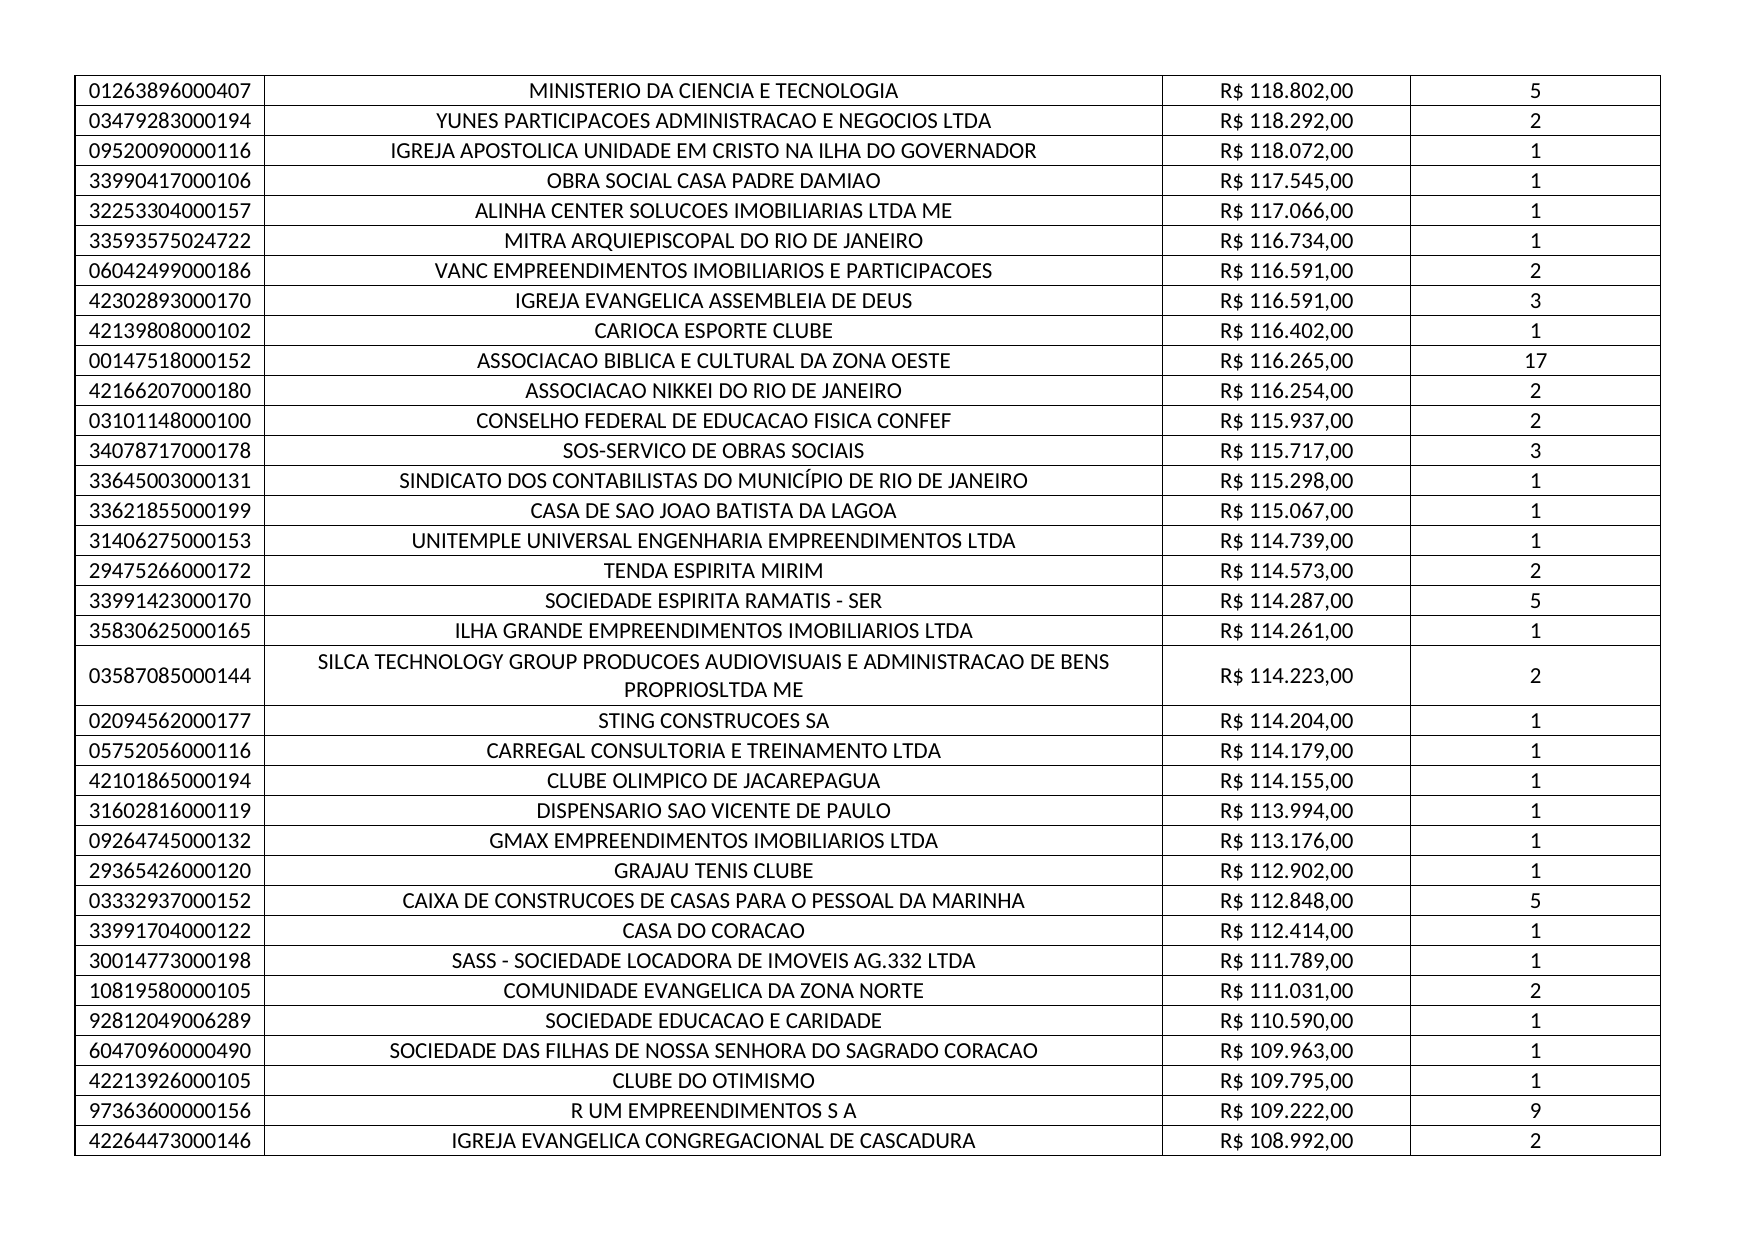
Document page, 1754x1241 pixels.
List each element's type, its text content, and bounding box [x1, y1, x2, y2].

table_cell R$ 114.223,00 [1163, 646, 1410, 705]
table_cell 42101865000194 [76, 766, 264, 795]
table_cell R$ 117.066,00 [1163, 196, 1410, 225]
table_cell 2 [1411, 976, 1660, 1005]
table_cell R$ 111.789,00 [1163, 946, 1410, 975]
table_cell CARREGAL CONSULTORIA E TREINAMENTO LTDA [265, 736, 1162, 765]
table_cell 05752056000116 [76, 736, 264, 765]
table_cell R$ 116.265,00 [1163, 346, 1410, 375]
table_cell SOCIEDADE EDUCACAO E CARIDADE [265, 1006, 1162, 1035]
table_cell R$ 114.287,00 [1163, 586, 1410, 615]
table_cell CLUBE DO OTIMISMO [265, 1066, 1162, 1095]
table_cell TENDA ESPIRITA MIRIM [265, 556, 1162, 585]
table_cell 1 [1411, 1066, 1660, 1095]
table_cell R$ 116.591,00 [1163, 256, 1410, 285]
table_cell 09264745000132 [76, 826, 264, 855]
table_cell CAIXA DE CONSTRUCOES DE CASAS PARA O PESSOAL DA MARINHA [265, 886, 1162, 915]
table_cell 33621855000199 [76, 496, 264, 525]
table_cell ASSOCIACAO NIKKEI DO RIO DE JANEIRO [265, 376, 1162, 405]
table_cell 1 [1411, 526, 1660, 555]
table_cell SOCIEDADE ESPIRITA RAMATIS - SER [265, 586, 1162, 615]
table_cell R$ 114.573,00 [1163, 556, 1410, 585]
table_cell COMUNIDADE EVANGELICA DA ZONA NORTE [265, 976, 1162, 1005]
table_cell 1 [1411, 316, 1660, 345]
table_cell 03587085000144 [76, 646, 264, 705]
table_cell 1 [1411, 946, 1660, 975]
table_cell 5 [1411, 886, 1660, 915]
table_cell R$ 114.204,00 [1163, 706, 1410, 735]
table_cell 1 [1411, 166, 1660, 195]
table_cell 2 [1411, 556, 1660, 585]
table_cell 17 [1411, 346, 1660, 375]
table_cell UNITEMPLE UNIVERSAL ENGENHARIA EMPREENDIMENTOS LTDA [265, 526, 1162, 555]
table_cell R$ 109.795,00 [1163, 1066, 1410, 1095]
table_cell R$ 109.963,00 [1163, 1036, 1410, 1065]
table_cell 1 [1411, 466, 1660, 495]
table_cell SOS-SERVICO DE OBRAS SOCIAIS [265, 436, 1162, 465]
table_cell 1 [1411, 196, 1660, 225]
table_cell R$ 114.179,00 [1163, 736, 1410, 765]
table_cell CASA DO CORACAO [265, 916, 1162, 945]
table_cell 1 [1411, 226, 1660, 255]
table_cell YUNES PARTICIPACOES ADMINISTRACAO E NEGOCIOS LTDA [265, 106, 1162, 135]
table_cell R$ 111.031,00 [1163, 976, 1410, 1005]
table_cell 42302893000170 [76, 286, 264, 315]
table_cell R$ 110.590,00 [1163, 1006, 1410, 1035]
table_cell 42213926000105 [76, 1066, 264, 1095]
table_cell 9 [1411, 1096, 1660, 1125]
table_cell 1 [1411, 706, 1660, 735]
table_cell 3 [1411, 436, 1660, 465]
table_cell R$ 112.414,00 [1163, 916, 1410, 945]
table_cell GRAJAU TENIS CLUBE [265, 856, 1162, 885]
table_cell R$ 114.739,00 [1163, 526, 1410, 555]
table_cell 42264473000146 [76, 1126, 264, 1155]
table_cell GMAX EMPREENDIMENTOS IMOBILIARIOS LTDA [265, 826, 1162, 855]
table_cell 06042499000186 [76, 256, 264, 285]
table_cell MINISTERIO DA CIENCIA E TECNOLOGIA [265, 76, 1162, 105]
table_cell 1 [1411, 796, 1660, 825]
table_cell 1 [1411, 766, 1660, 795]
table_cell R$ 113.994,00 [1163, 796, 1410, 825]
table_cell R$ 115.717,00 [1163, 436, 1410, 465]
table_cell SOCIEDADE DAS FILHAS DE NOSSA SENHORA DO SAGRADO CORACAO [265, 1036, 1162, 1065]
table_cell R$ 113.176,00 [1163, 826, 1410, 855]
table_cell 32253304000157 [76, 196, 264, 225]
table_cell 33593575024722 [76, 226, 264, 255]
table_cell 33645003000131 [76, 466, 264, 495]
table_cell R$ 114.261,00 [1163, 616, 1410, 645]
table_cell 2 [1411, 1126, 1660, 1155]
table_cell ASSOCIACAO BIBLICA E CULTURAL DA ZONA OESTE [265, 346, 1162, 375]
table_cell CARIOCA ESPORTE CLUBE [265, 316, 1162, 345]
table_cell 03332937000152 [76, 886, 264, 915]
table_cell 2 [1411, 256, 1660, 285]
table_cell CASA DE SAO JOAO BATISTA DA LAGOA [265, 496, 1162, 525]
table_cell R$ 108.992,00 [1163, 1126, 1410, 1155]
table_cell 29365426000120 [76, 856, 264, 885]
table_cell 31602816000119 [76, 796, 264, 825]
table_cell 1 [1411, 1036, 1660, 1065]
table_cell MITRA ARQUIEPISCOPAL DO RIO DE JANEIRO [265, 226, 1162, 255]
table_cell R$ 114.155,00 [1163, 766, 1410, 795]
table_cell R$ 118.802,00 [1163, 76, 1410, 105]
table_cell R$ 112.902,00 [1163, 856, 1410, 885]
table_cell R UM EMPREENDIMENTOS S A [265, 1096, 1162, 1125]
table_cell 2 [1411, 106, 1660, 135]
table_cell CONSELHO FEDERAL DE EDUCACAO FISICA CONFEF [265, 406, 1162, 435]
table_cell IGREJA EVANGELICA CONGREGACIONAL DE CASCADURA [265, 1126, 1162, 1155]
table_cell R$ 116.254,00 [1163, 376, 1410, 405]
table_cell 42166207000180 [76, 376, 264, 405]
table_cell 1 [1411, 856, 1660, 885]
table_cell 42139808000102 [76, 316, 264, 345]
table_cell 1 [1411, 496, 1660, 525]
table_cell 92812049006289 [76, 1006, 264, 1035]
table_cell 01263896000407 [76, 76, 264, 105]
table_cell 09520090000116 [76, 136, 264, 165]
table_cell CLUBE OLIMPICO DE JACAREPAGUA [265, 766, 1162, 795]
table_cell 31406275000153 [76, 526, 264, 555]
table_cell R$ 115.298,00 [1163, 466, 1410, 495]
table_cell IGREJA APOSTOLICA UNIDADE EM CRISTO NA ILHA DO GOVERNADOR [265, 136, 1162, 165]
table_cell 3 [1411, 286, 1660, 315]
table_cell 33990417000106 [76, 166, 264, 195]
table_cell 30014773000198 [76, 946, 264, 975]
table_cell R$ 109.222,00 [1163, 1096, 1410, 1125]
table_cell 60470960000490 [76, 1036, 264, 1065]
table_cell R$ 116.402,00 [1163, 316, 1410, 345]
table_cell 02094562000177 [76, 706, 264, 735]
table_cell R$ 118.292,00 [1163, 106, 1410, 135]
table_cell 1 [1411, 1006, 1660, 1035]
table_cell ALINHA CENTER SOLUCOES IMOBILIARIAS LTDA ME [265, 196, 1162, 225]
table_cell 29475266000172 [76, 556, 264, 585]
table_cell SILCA TECHNOLOGY GROUP PRODUCOES AUDIOVISUAIS E ADMINISTRACAO DE BENS PROPRIOSLTDA ME [265, 646, 1162, 705]
table_cell STING CONSTRUCOES SA [265, 706, 1162, 735]
table_cell SINDICATO DOS CONTABILISTAS DO MUNICÍPIO DE RIO DE JANEIRO [265, 466, 1162, 495]
table_cell SASS - SOCIEDADE LOCADORA DE IMOVEIS AG.332 LTDA [265, 946, 1162, 975]
table_cell 1 [1411, 736, 1660, 765]
table_cell 33991704000122 [76, 916, 264, 945]
table_cell R$ 117.545,00 [1163, 166, 1410, 195]
table_cell 1 [1411, 136, 1660, 165]
table_cell 10819580000105 [76, 976, 264, 1005]
table_cell 03479283000194 [76, 106, 264, 135]
table_cell 33991423000170 [76, 586, 264, 615]
table_cell VANC EMPREENDIMENTOS IMOBILIARIOS E PARTICIPACOES [265, 256, 1162, 285]
table_cell R$ 118.072,00 [1163, 136, 1410, 165]
table_cell 2 [1411, 646, 1660, 705]
table_cell DISPENSARIO SAO VICENTE DE PAULO [265, 796, 1162, 825]
table_cell IGREJA EVANGELICA ASSEMBLEIA DE DEUS [265, 286, 1162, 315]
table_cell R$ 112.848,00 [1163, 886, 1410, 915]
table_cell OBRA SOCIAL CASA PADRE DAMIAO [265, 166, 1162, 195]
table_cell 34078717000178 [76, 436, 264, 465]
table_cell R$ 116.734,00 [1163, 226, 1410, 255]
table_cell 97363600000156 [76, 1096, 264, 1125]
table_cell 5 [1411, 586, 1660, 615]
table_cell 1 [1411, 826, 1660, 855]
table_cell 1 [1411, 916, 1660, 945]
table_cell 2 [1411, 376, 1660, 405]
table_cell 35830625000165 [76, 616, 264, 645]
table_cell 03101148000100 [76, 406, 264, 435]
table_cell 1 [1411, 616, 1660, 645]
table_cell R$ 115.937,00 [1163, 406, 1410, 435]
table_cell R$ 115.067,00 [1163, 496, 1410, 525]
table_cell 5 [1411, 76, 1660, 105]
table_cell 2 [1411, 406, 1660, 435]
table_cell R$ 116.591,00 [1163, 286, 1410, 315]
table_cell ILHA GRANDE EMPREENDIMENTOS IMOBILIARIOS LTDA [265, 616, 1162, 645]
table_cell 00147518000152 [76, 346, 264, 375]
